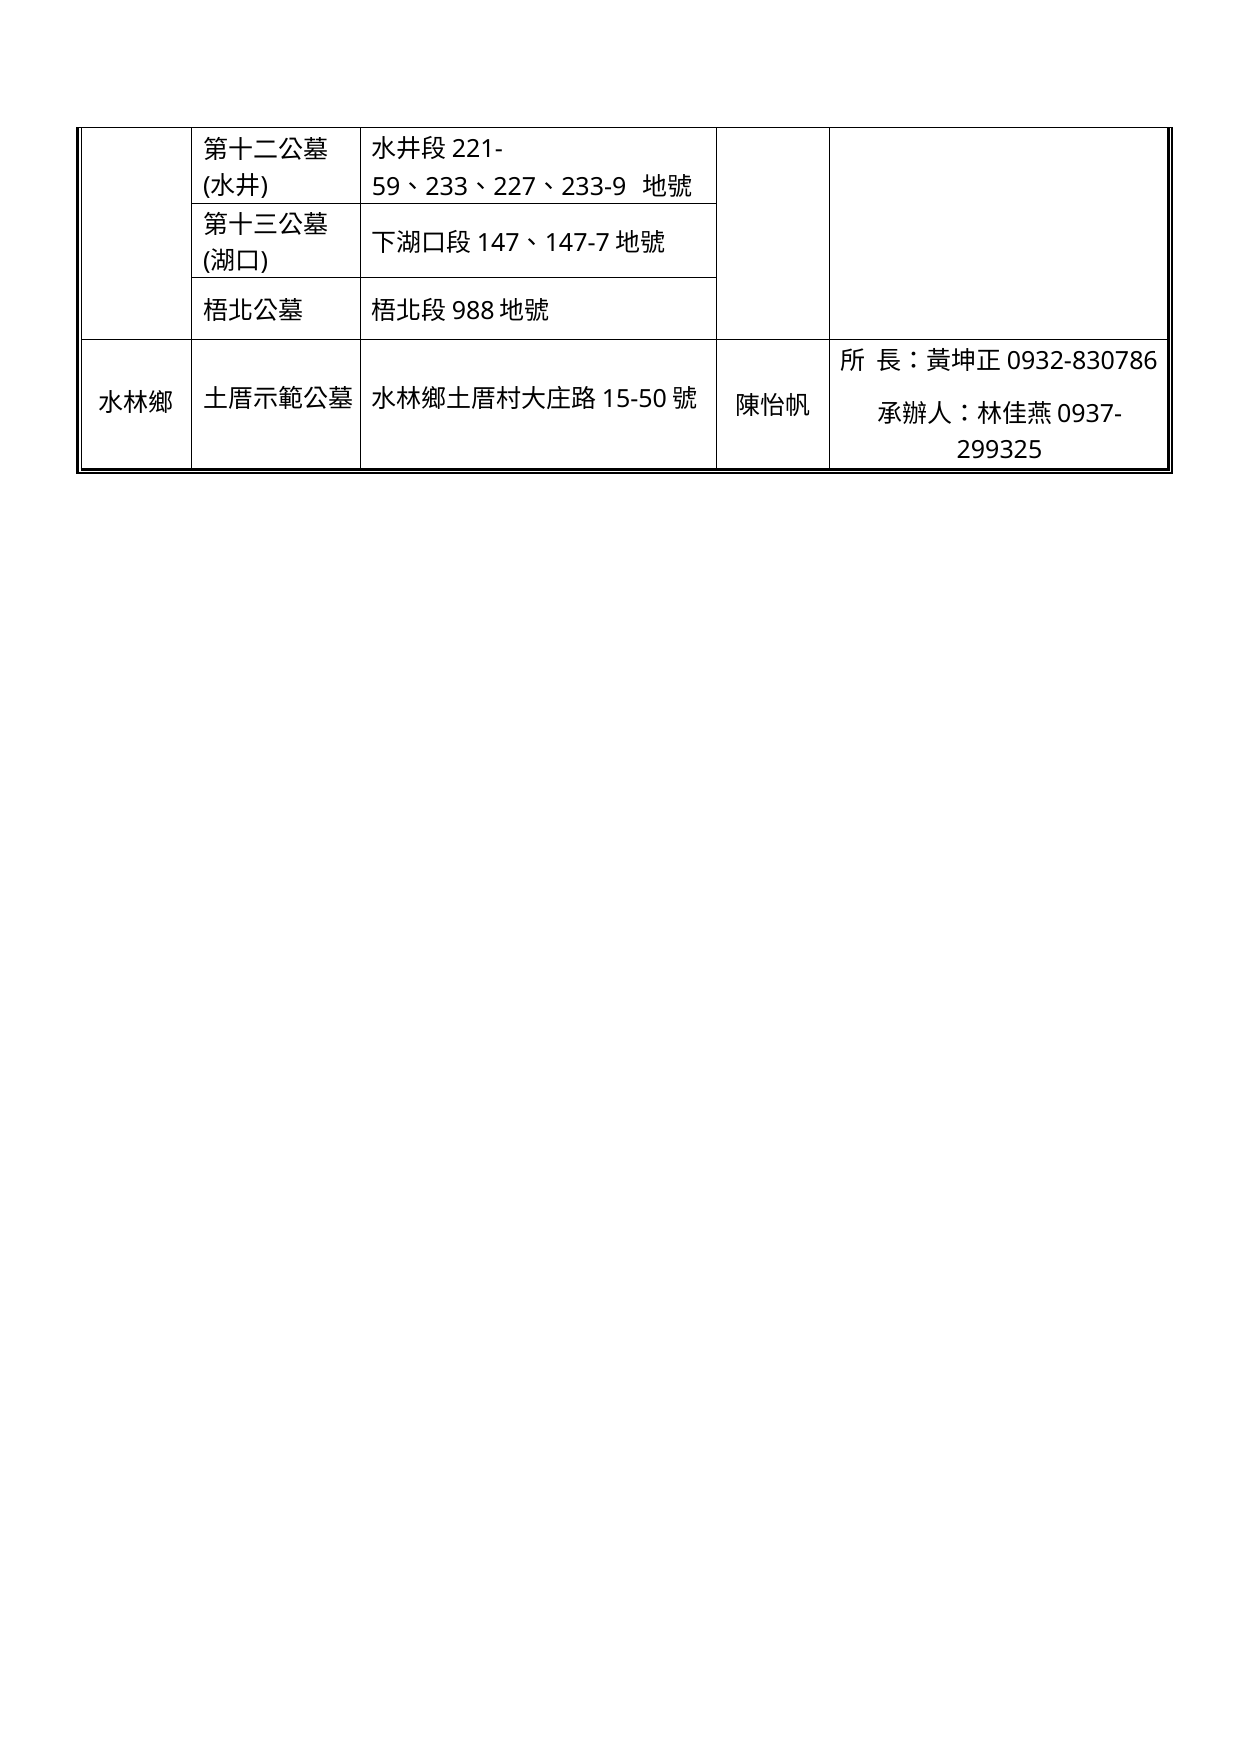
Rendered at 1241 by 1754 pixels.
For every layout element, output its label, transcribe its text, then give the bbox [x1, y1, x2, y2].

table_cell 所 長：黃坤正0932-830786 承辦人：林佳燕0937-299325 [830, 340, 1167, 467]
table_cell 第十三公墓(湖口) [192, 204, 360, 277]
table_cell 水井段221-59、233、227、233-9地號 [361, 128, 716, 203]
table_cell 陳怡帆 [717, 340, 829, 467]
table_cell 水林鄉 [82, 340, 191, 467]
table_cell [717, 128, 829, 339]
table_cell [82, 128, 191, 339]
table_cell [830, 128, 1167, 339]
table_cell 梧北公墓 [192, 278, 360, 339]
table_cell 梧北段988地號 [361, 278, 716, 339]
table_cell 第十二公墓(水井) [192, 128, 360, 203]
table_cell 水林鄉土厝村大庄路15-50號 [361, 340, 716, 467]
table_cell 下湖口段147、147-7地號 [361, 204, 716, 277]
table_cell 土厝示範公墓 [192, 340, 360, 467]
